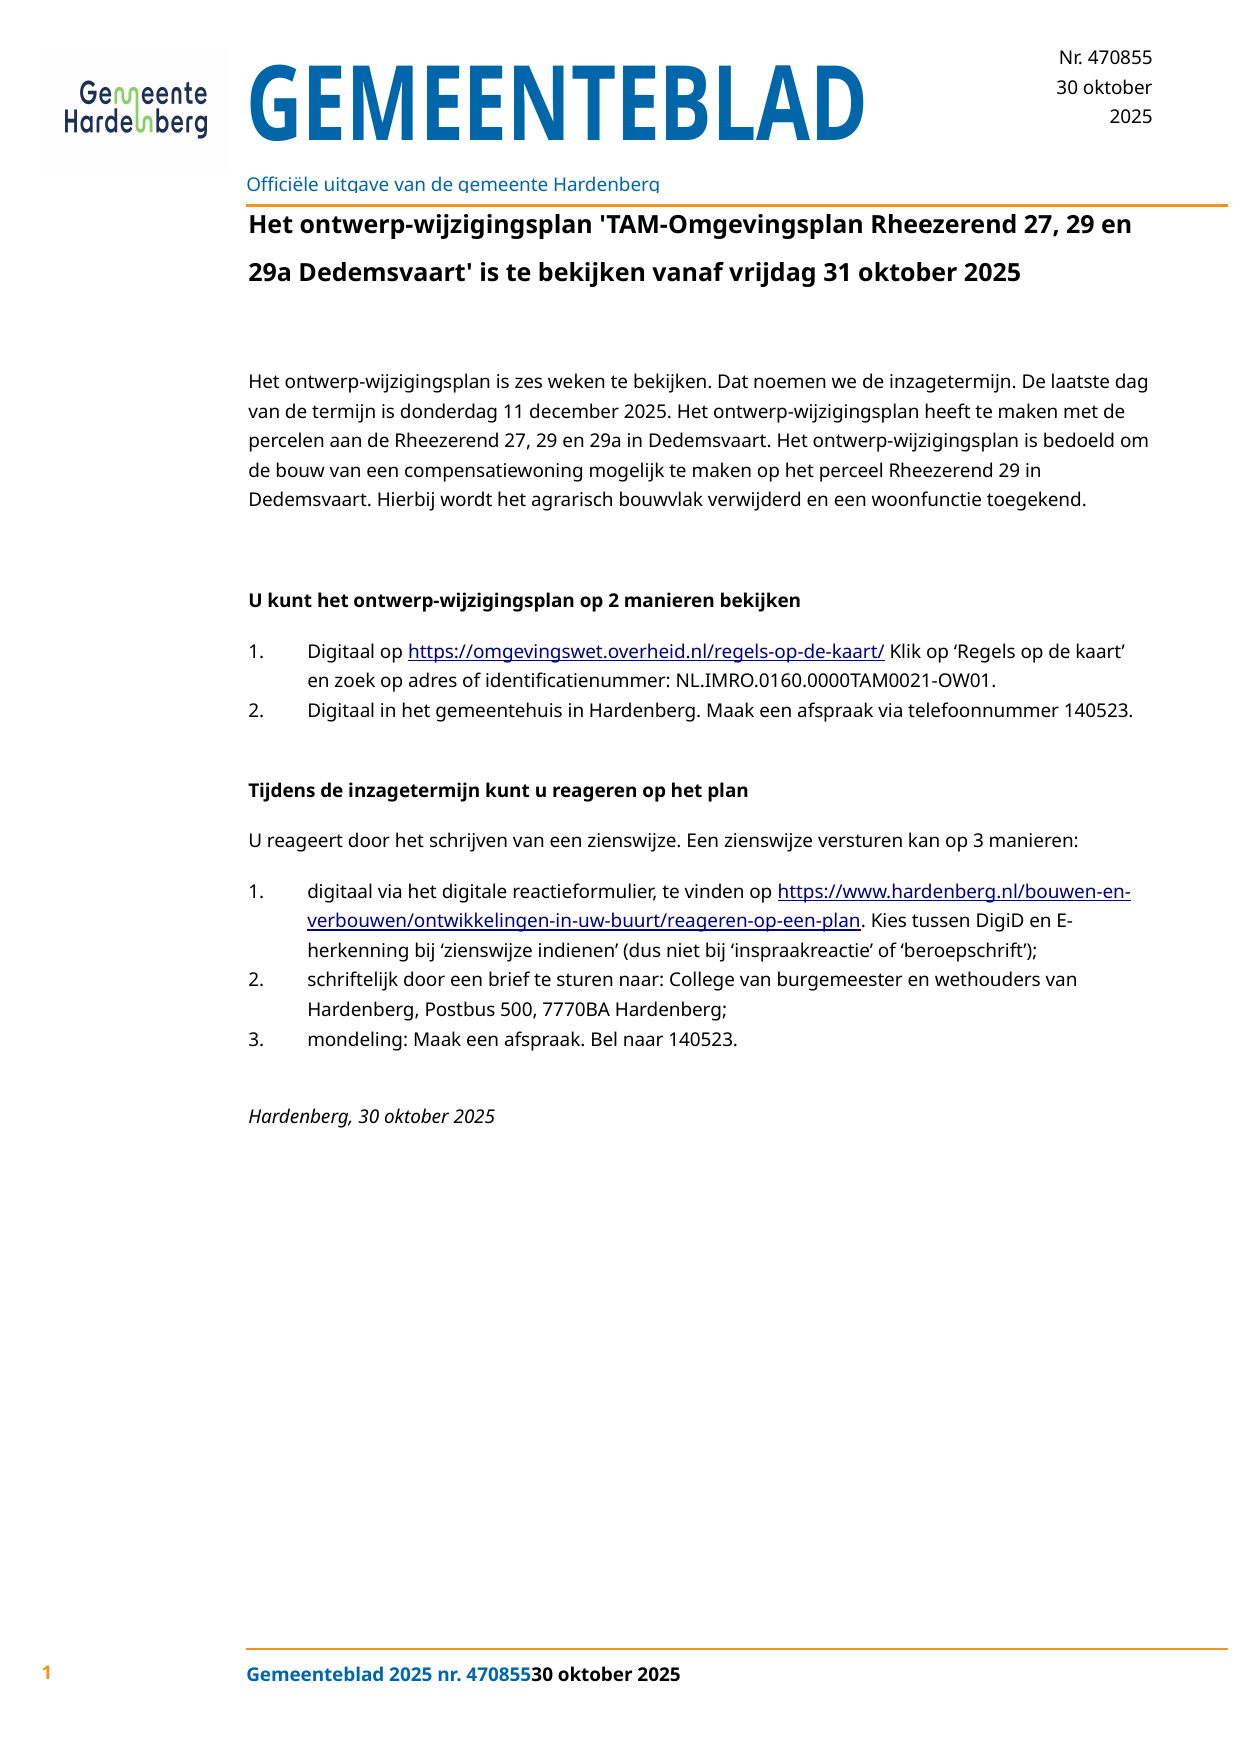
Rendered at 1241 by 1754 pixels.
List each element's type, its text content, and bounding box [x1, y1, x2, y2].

list mondeling: Maak een afspraak. Bel naar 140523. [248, 1026, 1152, 1052]
text Het ontwerp-wijzigingsplan is zes weken te bekijken. Dat noemen we de inzagetermijn. De laatste dag van de termijn is donderdag 11 december 2025. Het ontwerp-wijzigingsplan heeft te maken met de percelen aan de Rheezerend 27, 29 en 29a in Dedemsvaart. Het ontwerp-wijzigingsplan is bedoeld om de bouw van een compensatiewoning mogelijk te maken op het perceel Rheezerend 29 in Dedemsvaart. Hierbij wordt het agrarisch bouwvlak verwijderd en een woonfunctie toegekend. [248, 368, 1152, 512]
text Het ontwerp-wijzigingsplan 'TAM-Omgevingsplan Rheezerend 27, 29 en 29a Dedemsvaart' is te bekijken vanaf vrijdag 31 oktober 2025 [248, 207, 1152, 288]
list digitaal via het digitale reactieformulier, te vinden op https://www.hardenberg.nl/bouwen-en-verbouwen/ontwikkelingen-in-uw-buurt/reageren-op-een-plan. Kies tussen DigiD en E-herkenning bij ‘zienswijze indienen’ (dus niet bij ‘inspraakreactie’ of ‘beroepschrift’); [248, 878, 1152, 963]
text Hardenberg, 30 oktober 2025 [248, 1103, 1152, 1129]
picture [41, 47, 231, 172]
list Digitaal in het gemeentehuis in Hardenberg. Maak een afspraak via telefoonnummer 140523. [248, 697, 1152, 723]
text Tijdens de inzagetermijn kunt u reageren op het plan [248, 777, 1152, 803]
list Digitaal op https://omgevingswet.overheid.nl/regels-op-de-kaart/ Klik op ‘Regels op de kaart’ en zoek op adres of identificatienummer: NL.IMRO.0160.0000TAM0021-OW01. [248, 638, 1152, 693]
text U reageert door het schrijven van een zienswijze. Een zienswijze versturen kan op 3 manieren: [248, 827, 1152, 853]
text U kunt het ontwerp-wijzigingsplan op 2 manieren bekijken [248, 587, 1152, 613]
list schriftelijk door een brief te sturen naar: College van burgemeester en wethouders van Hardenberg, Postbus 500, 7770BA Hardenberg; [248, 967, 1152, 1022]
